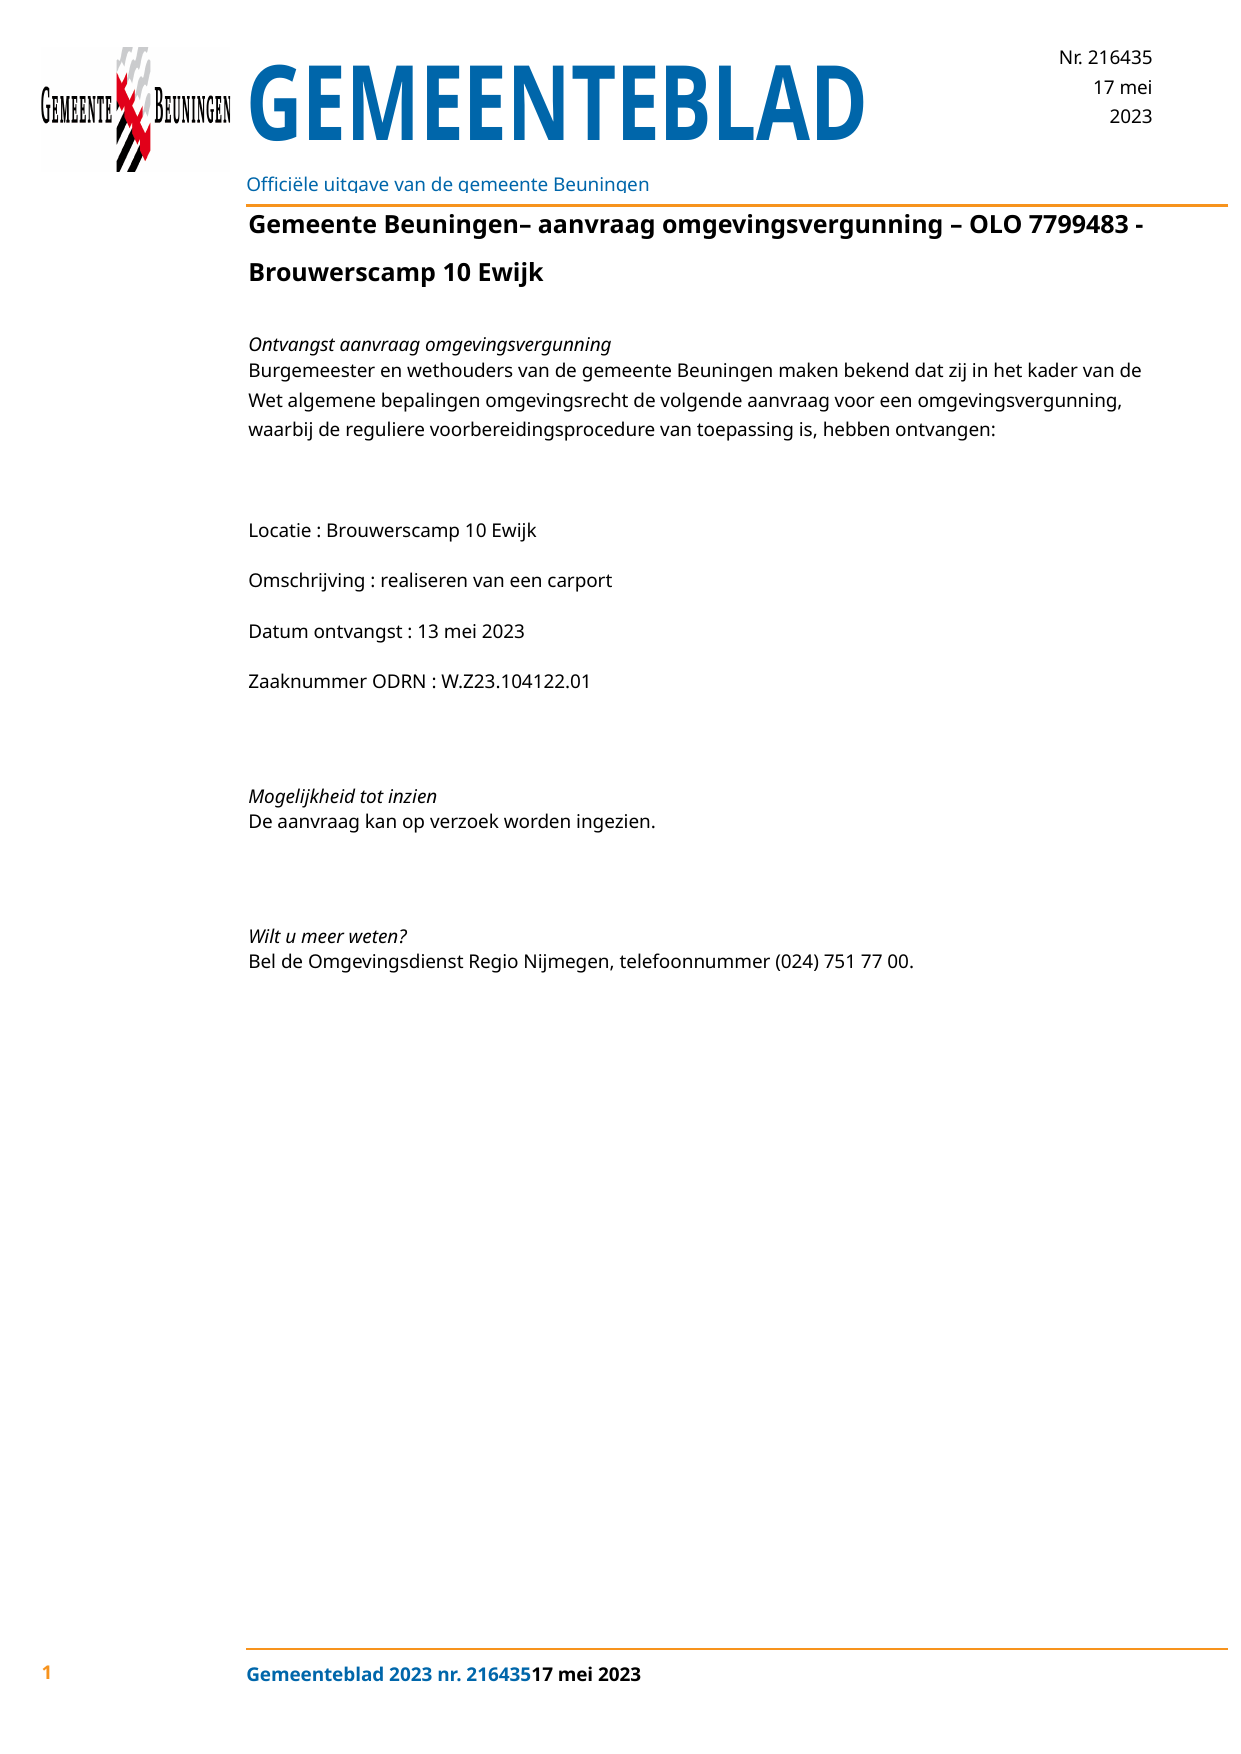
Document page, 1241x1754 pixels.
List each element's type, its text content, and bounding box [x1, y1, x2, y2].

picture [41, 47, 231, 172]
text Burgemeester en wethouders van de gemeente Beuningen maken bekend dat zij in het kader van de Wet algemene bepalingen omgevingsrecht de volgende aanvraag voor een omgevingsvergunning, waarbij de reguliere voorbereidingsprocedure van toepassing is, hebben ontvangen: [248, 357, 1152, 442]
text Omschrijving : realiseren van een carport [248, 568, 1152, 593]
text Locatie : Brouwerscamp 10 Ewijk [248, 517, 1152, 543]
text Wilt u meer weten? [248, 923, 1152, 949]
text De aanvraag kan op verzoek worden ingezien. [248, 808, 1152, 834]
text Zaaknummer ODRN : W.Z23.104122.01 [248, 668, 1152, 694]
text Datum ontvangst : 13 mei 2023 [248, 618, 1152, 644]
text Ontvangst aanvraag omgevingsvergunning [248, 331, 1152, 357]
text Bel de Omgevingsdienst Regio Nijmegen, telefoonnummer (024) 751 77 00. [248, 949, 1152, 974]
text Mogelijkheid tot inzien [248, 783, 1152, 808]
text Gemeente Beuningen– aanvraag omgevingsvergunning – OLO 7799483 - Brouwerscamp 10 Ewijk [248, 207, 1152, 288]
